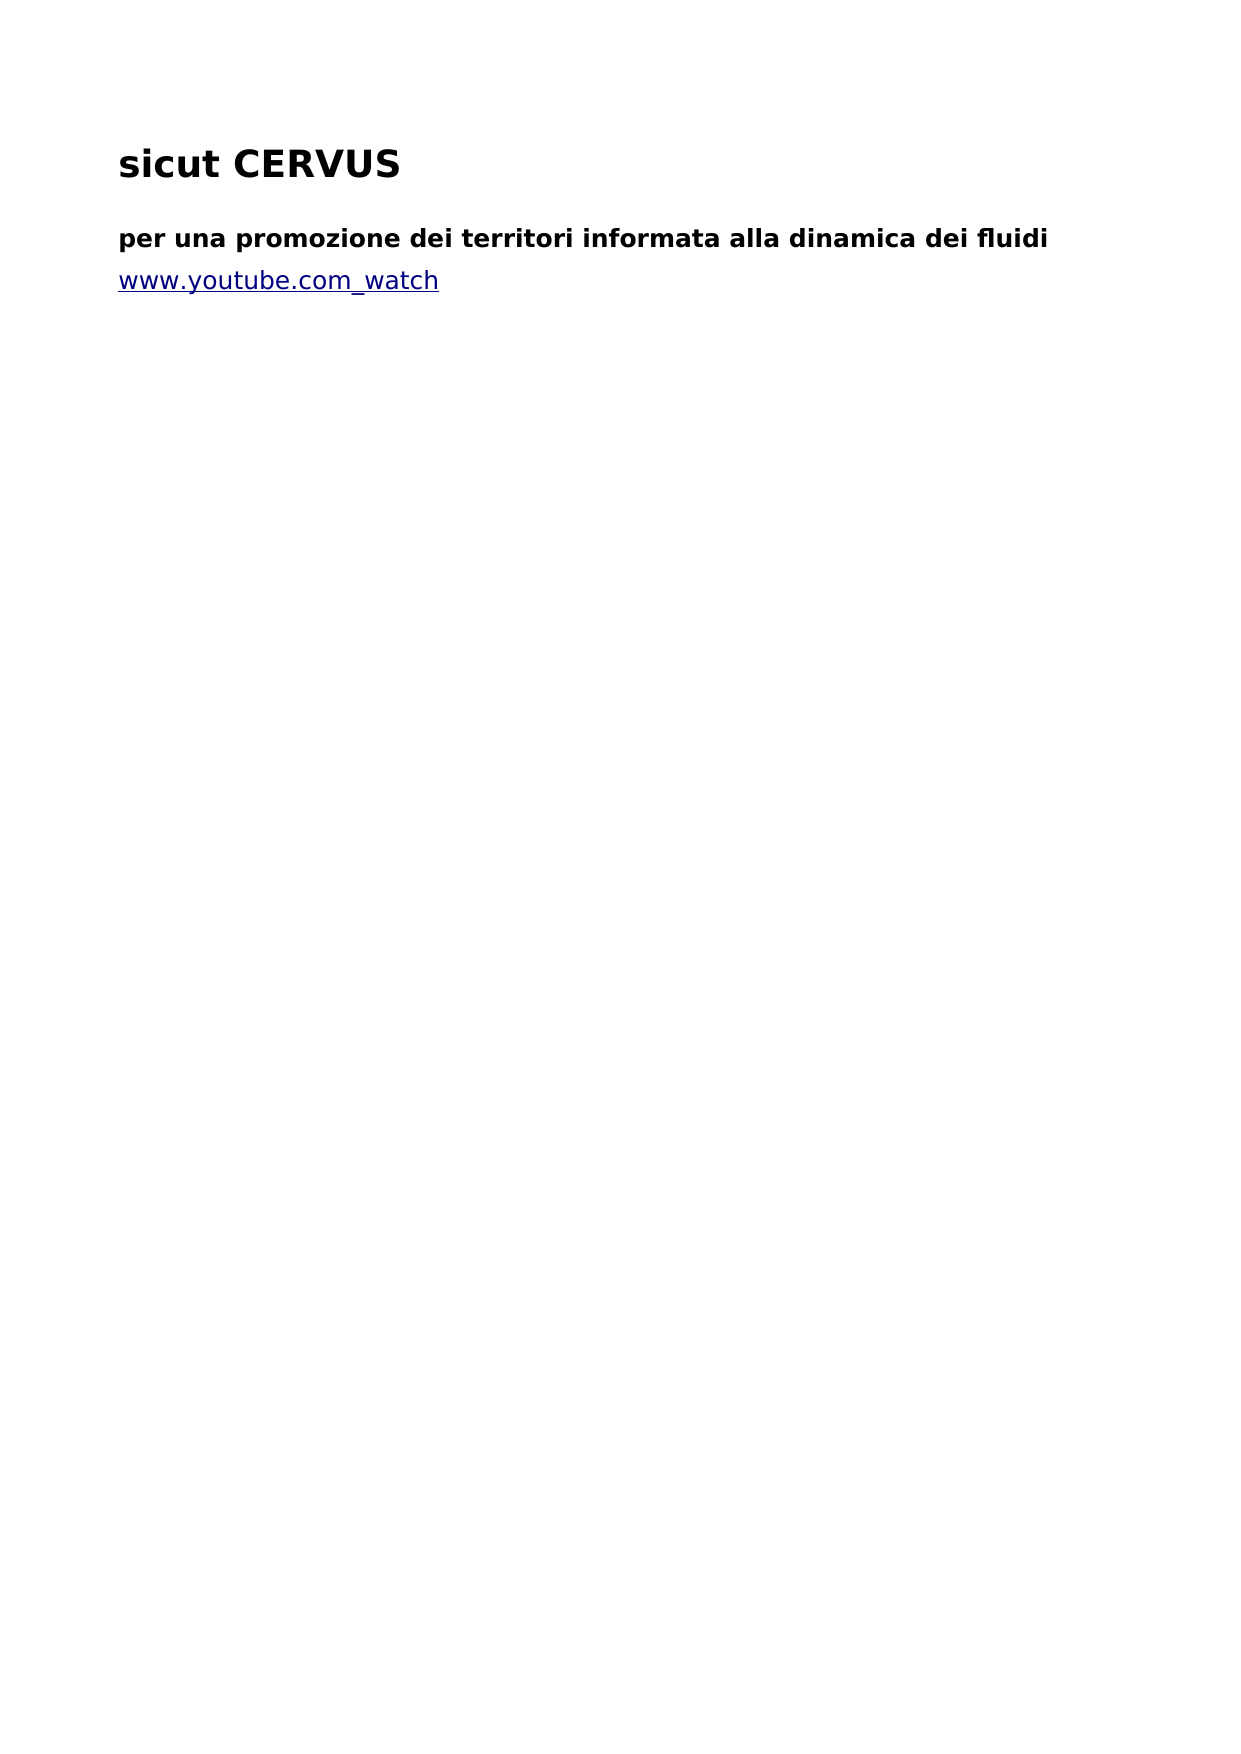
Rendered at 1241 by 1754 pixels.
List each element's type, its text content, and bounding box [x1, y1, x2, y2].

subtitle sicut CERVUS [118, 143, 1122, 187]
subtitle per una promozione dei territori informata alla dinamica dei fluidi [118, 224, 1122, 253]
text www.youtube.com_watch [118, 266, 1122, 295]
